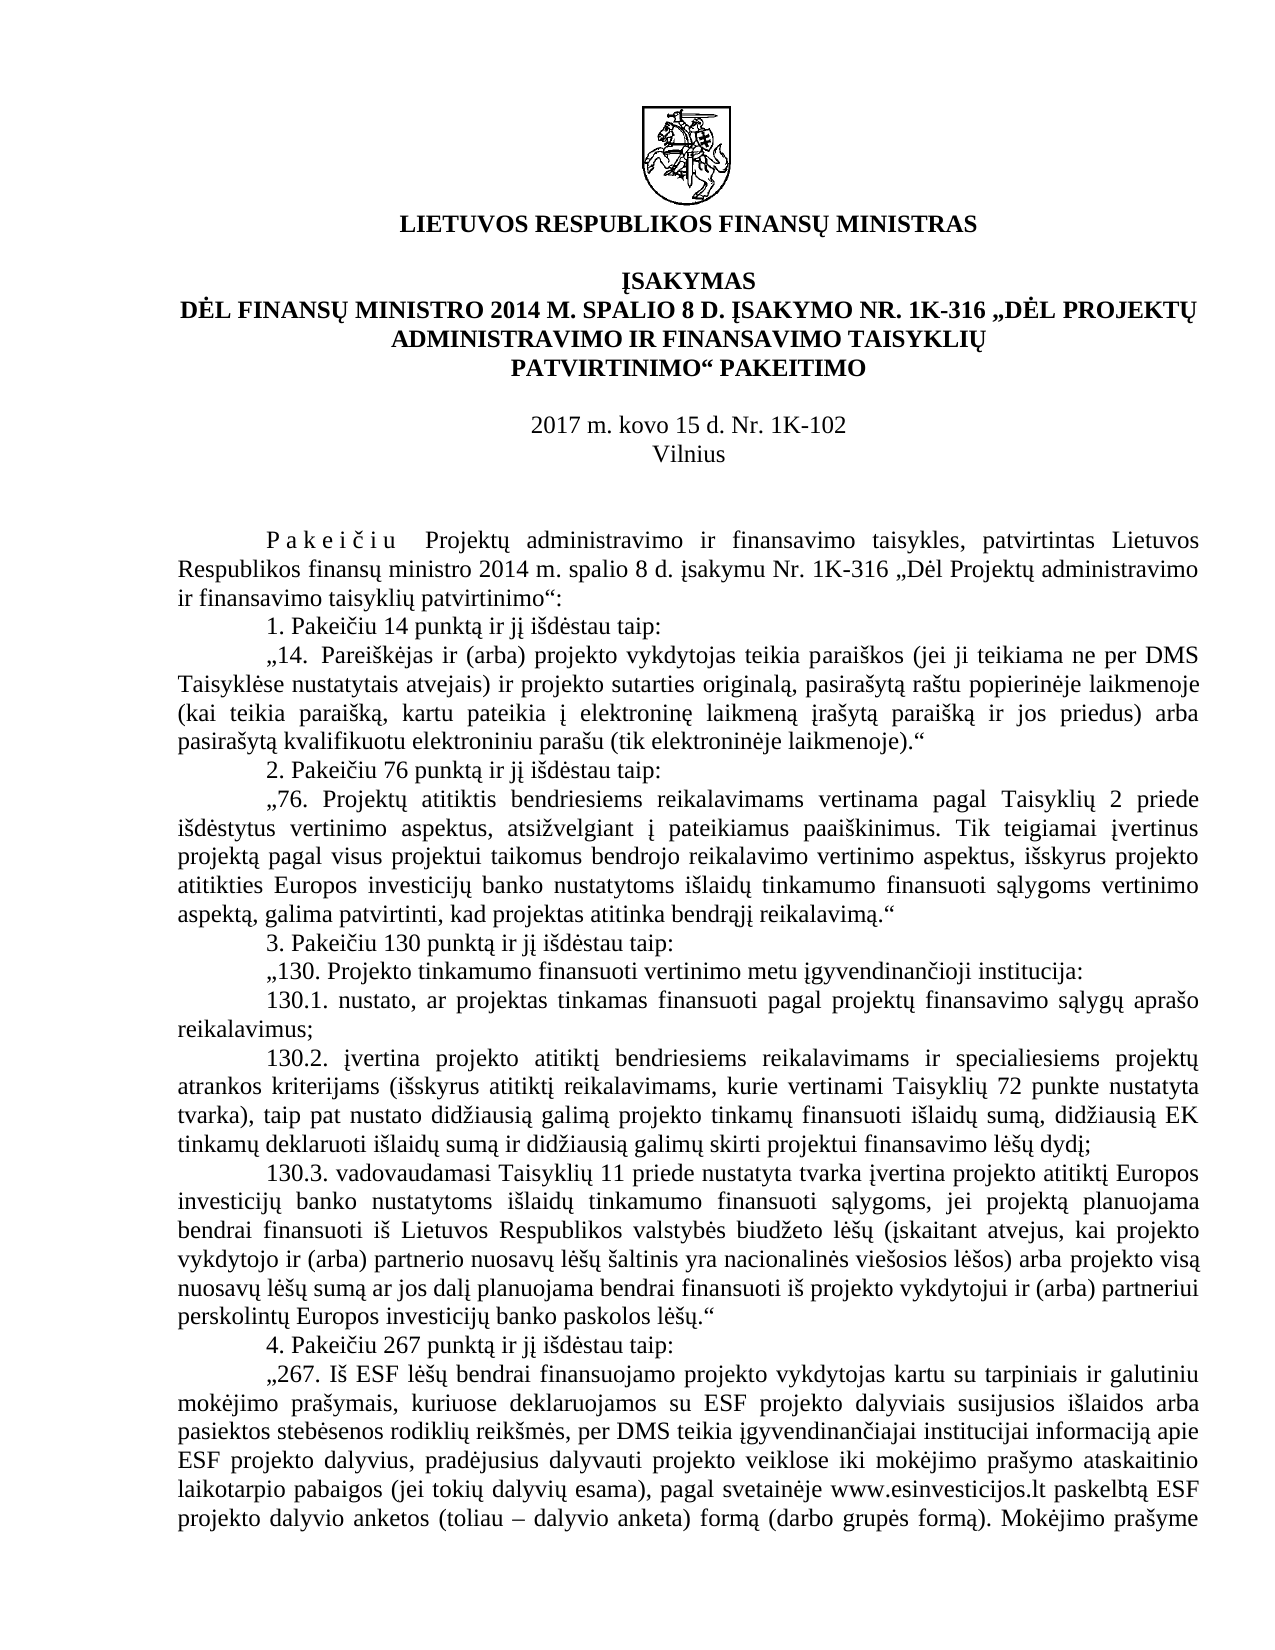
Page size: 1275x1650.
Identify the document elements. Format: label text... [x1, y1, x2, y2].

text „130. Projekto tinkamumo finansuoti vertinimo metu įgyvendinančioji institucija: [177, 956, 1200, 985]
text „76. Projektų atitiktis bendriesiems reikalavimams vertinama pagal Taisyklių 2 priede išdėstytus vertinimo aspektus, atsižvelgiant į pateikiamus paaiškinimus. Tik teigiamai įvertinus projektą pagal visus projektui taikomus bendrojo reikalavimo vertinimo aspektus, išskyrus projekto atitikties Europos investicijų banko nustatytoms išlaidų tinkamumo finansuoti sąlygoms vertinimo aspektą, galima patvirtinti, kad projektas atitinka bendrąjį reikalavimą.“ [177, 784, 1200, 928]
text PATVIRTINIMO“ PAKEITIMO [177, 353, 1200, 381]
text DĖL FINANSŲ MINISTRO 2014 M. SPALIO 8 D. ĮSAKYMO NR. 1K-316 „DĖL Projektų administravimo ir finansavimo taisyklių [177, 295, 1200, 353]
text Vilnius [177, 439, 1200, 468]
text 130.2. įvertina projekto atitiktį bendriesiems reikalavimams ir specialiesiems projektų atrankos kriterijams (išskyrus atitiktį reikalavimams, kurie vertinami Taisyklių 72 punkte nustatyta tvarka), taip pat nustato didžiausią galimą projekto tinkamų finansuoti išlaidų sumą, didžiausią EK tinkamų deklaruoti išlaidų sumą ir didžiausią galimų skirti projektui finansavimo lėšų dydį; [177, 1043, 1200, 1158]
text 130.1. nustato, ar projektas tinkamas finansuoti pagal projektų finansavimo sąlygų aprašo reikalavimus; [177, 985, 1200, 1043]
text 130.3. vadovaudamasi Taisyklių 11 priede nustatyta tvarka įvertina projekto atitiktį Europos investicijų banko nustatytoms išlaidų tinkamumo finansuoti sąlygoms, jei projektą planuojama bendrai finansuoti iš Lietuvos Respublikos valstybės biudžeto lėšų (įskaitant atvejus, kai projekto vykdytojo ir (arba) partnerio nuosavų lėšų šaltinis yra nacionalinės viešosios lėšos) arba projekto visą nuosavų lėšų sumą ar jos dalį planuojama bendrai finansuoti iš projekto vykdytojui ir (arba) partneriui perskolintų Europos investicijų banko paskolos lėšų.“ [177, 1158, 1200, 1330]
text 4. Pakeičiu 267 punktą ir jį išdėstau taip: [177, 1330, 1200, 1359]
text 2017 m. kovo 15 d. Nr. 1K-102 [177, 410, 1200, 439]
text 1. Pakeičiu 14 punktą ir jį išdėstau taip: [177, 611, 1200, 640]
text ĮSAKYMAS [177, 266, 1200, 295]
text „14. Pareiškėjas ir (arba) projekto vykdytojas teikia paraiškos (jei ji teikiama ne per DMS Taisyklėse nustatytais atvejais) ir projekto sutarties originalą, pasirašytą raštu popierinėje laikmenoje (kai teikia paraišką, kartu pateikia į elektroninę laikmeną įrašytą paraišką ir jos priedus) arba pasirašytą kvalifikuotu elektroniniu parašu (tik elektroninėje laikmenoje).“ [177, 640, 1200, 755]
text Pakeičiu Projektų administravimo ir finansavimo taisykles, patvirtintas Lietuvos Respublikos finansų ministro 2014 m. spalio 8 d. įsakymu Nr. 1K-316 „Dėl Projektų administravimo ir finansavimo taisyklių patvirtinimo“: [177, 525, 1200, 611]
text 2. Pakeičiu 76 punktą ir jį išdėstau taip: [266, 755, 1200, 784]
text LIETUVOS RESPUBLIKOS FINANSŲ MINISTRAS [177, 209, 1200, 238]
text „267. Iš ESF lėšų bendrai finansuojamo projekto vykdytojas kartu su tarpiniais ir galutiniu mokėjimo prašymais, kuriuose deklaruojamos su ESF projekto dalyviais susijusios išlaidos arba pasiektos stebėsenos rodiklių reikšmės, per DMS teikia įgyvendinančiajai institucijai informaciją apie ESF projekto dalyvius, pradėjusius dalyvauti projekto veiklose iki mokėjimo prašymo ataskaitinio laikotarpio pabaigos (jei tokių dalyvių esama), pagal svetainėje www.esinvesticijos.lt paskelbtą ESF projekto dalyvio anketos (toliau – dalyvio anketa) formą (darbo grupės formą). Mokėjimo prašyme [177, 1359, 1200, 1531]
text 3. Pakeičiu 130 punktą ir jį išdėstau taip: [177, 928, 1200, 956]
